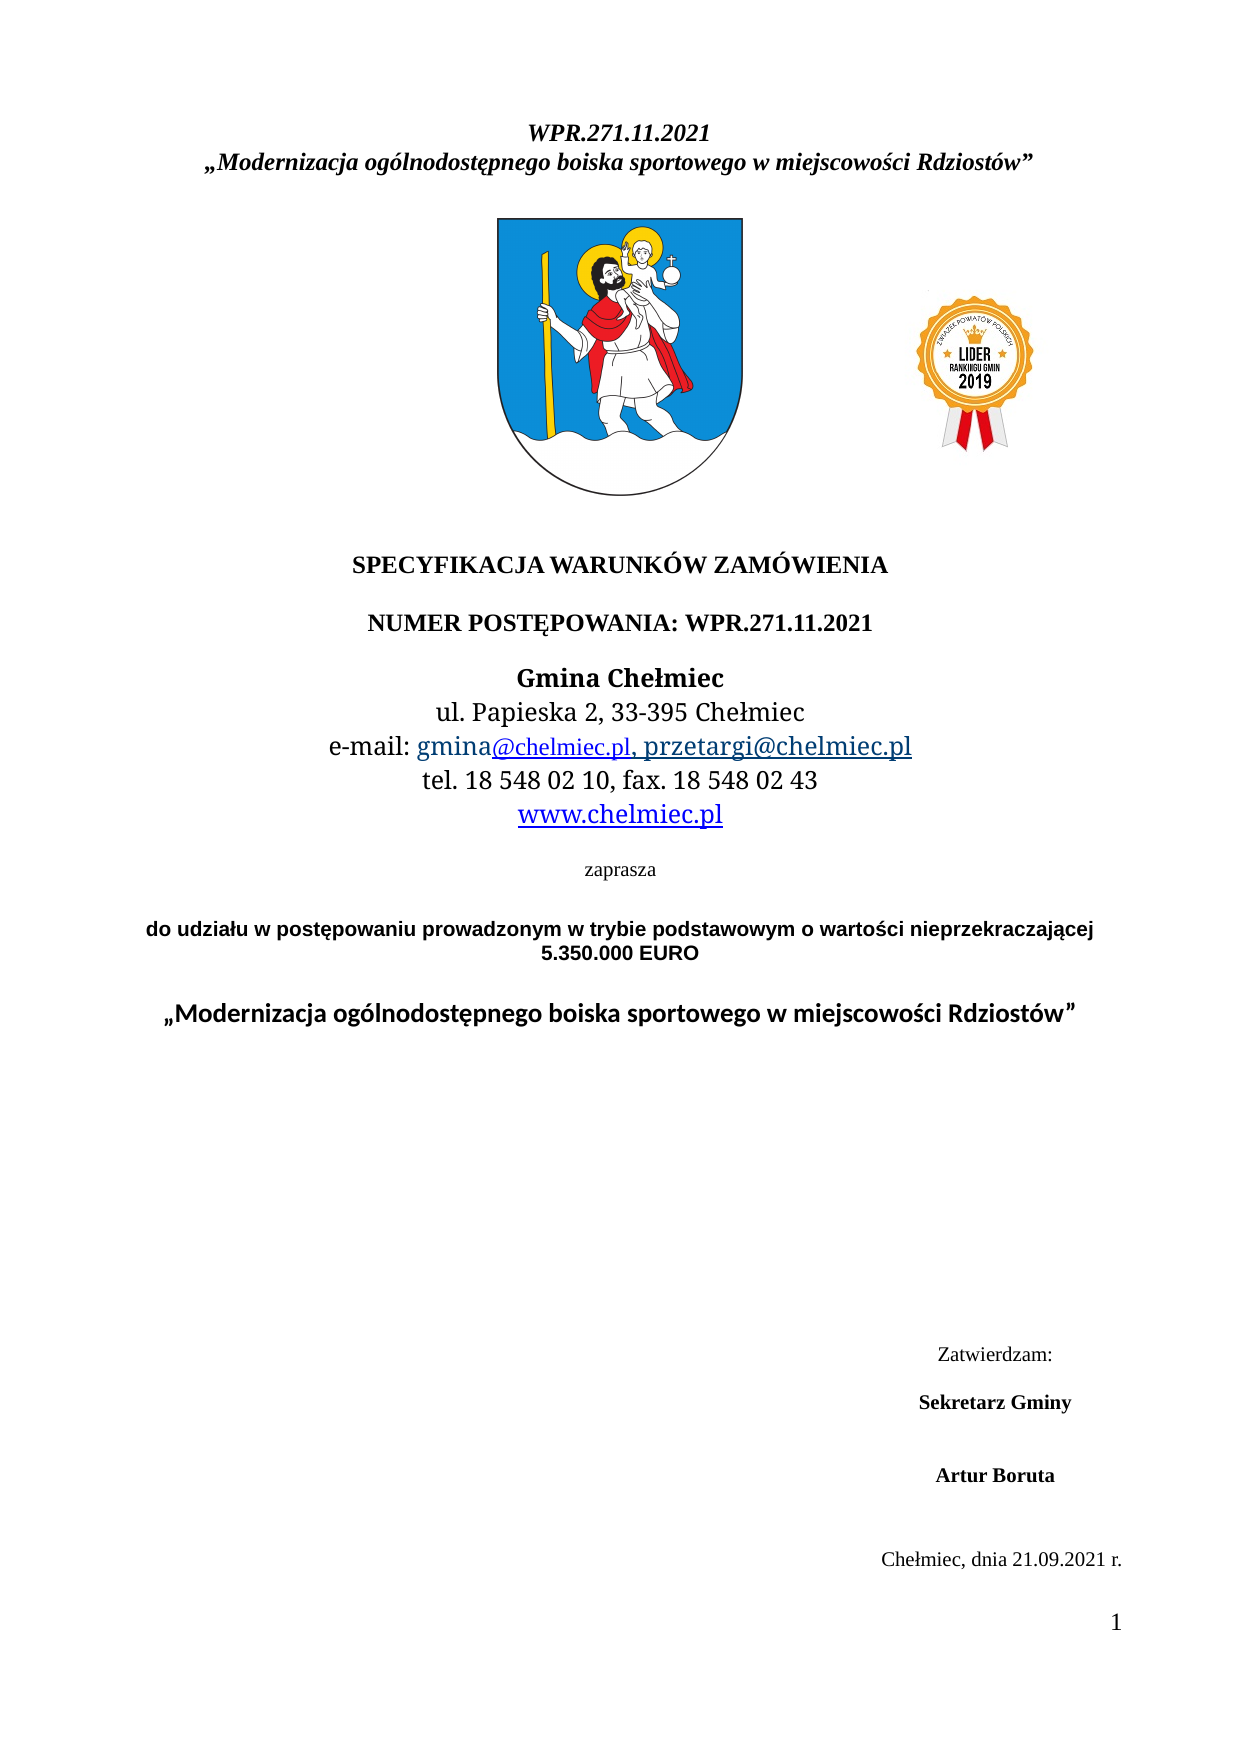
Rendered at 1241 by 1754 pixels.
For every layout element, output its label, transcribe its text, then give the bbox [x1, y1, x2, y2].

text Gmina Chełmiec [118, 661, 1122, 695]
subtitle do udziału w postępowaniu prowadzonym w trybie podstawowym o wartości nieprzekraczającej 5.350.000 EURO [118, 917, 1122, 965]
text zaprasza [118, 857, 1122, 881]
text NUMER POSTĘPOWANIA: WPR.271.11.2021 [118, 608, 1122, 637]
picture [873, 274, 1071, 472]
text tel. 18 548 02 10, fax. 18 548 02 43 [118, 763, 1122, 797]
text „Modernizacja ogólnodostępnego boiska sportowego w miejscowości Rdziostów” [118, 996, 1122, 1029]
text Chełmiec, dnia 21.09.2021 r. [118, 1547, 1122, 1571]
picture [497, 218, 743, 496]
text Artur Boruta [413, 1462, 1122, 1487]
text Zatwierdzam: [413, 1342, 1122, 1366]
text Sekretarz Gminy [413, 1390, 1122, 1414]
text www.chelmiec.pl [118, 797, 1122, 831]
text ul. Papieska 2, 33-395 Chełmiec [118, 695, 1122, 729]
text e-mail: gmina@chelmiec.pl, przetargi@chelmiec.pl [118, 729, 1122, 763]
text SPECYFIKACJA WARUNKÓW ZAMÓWIENIA [118, 551, 1122, 579]
